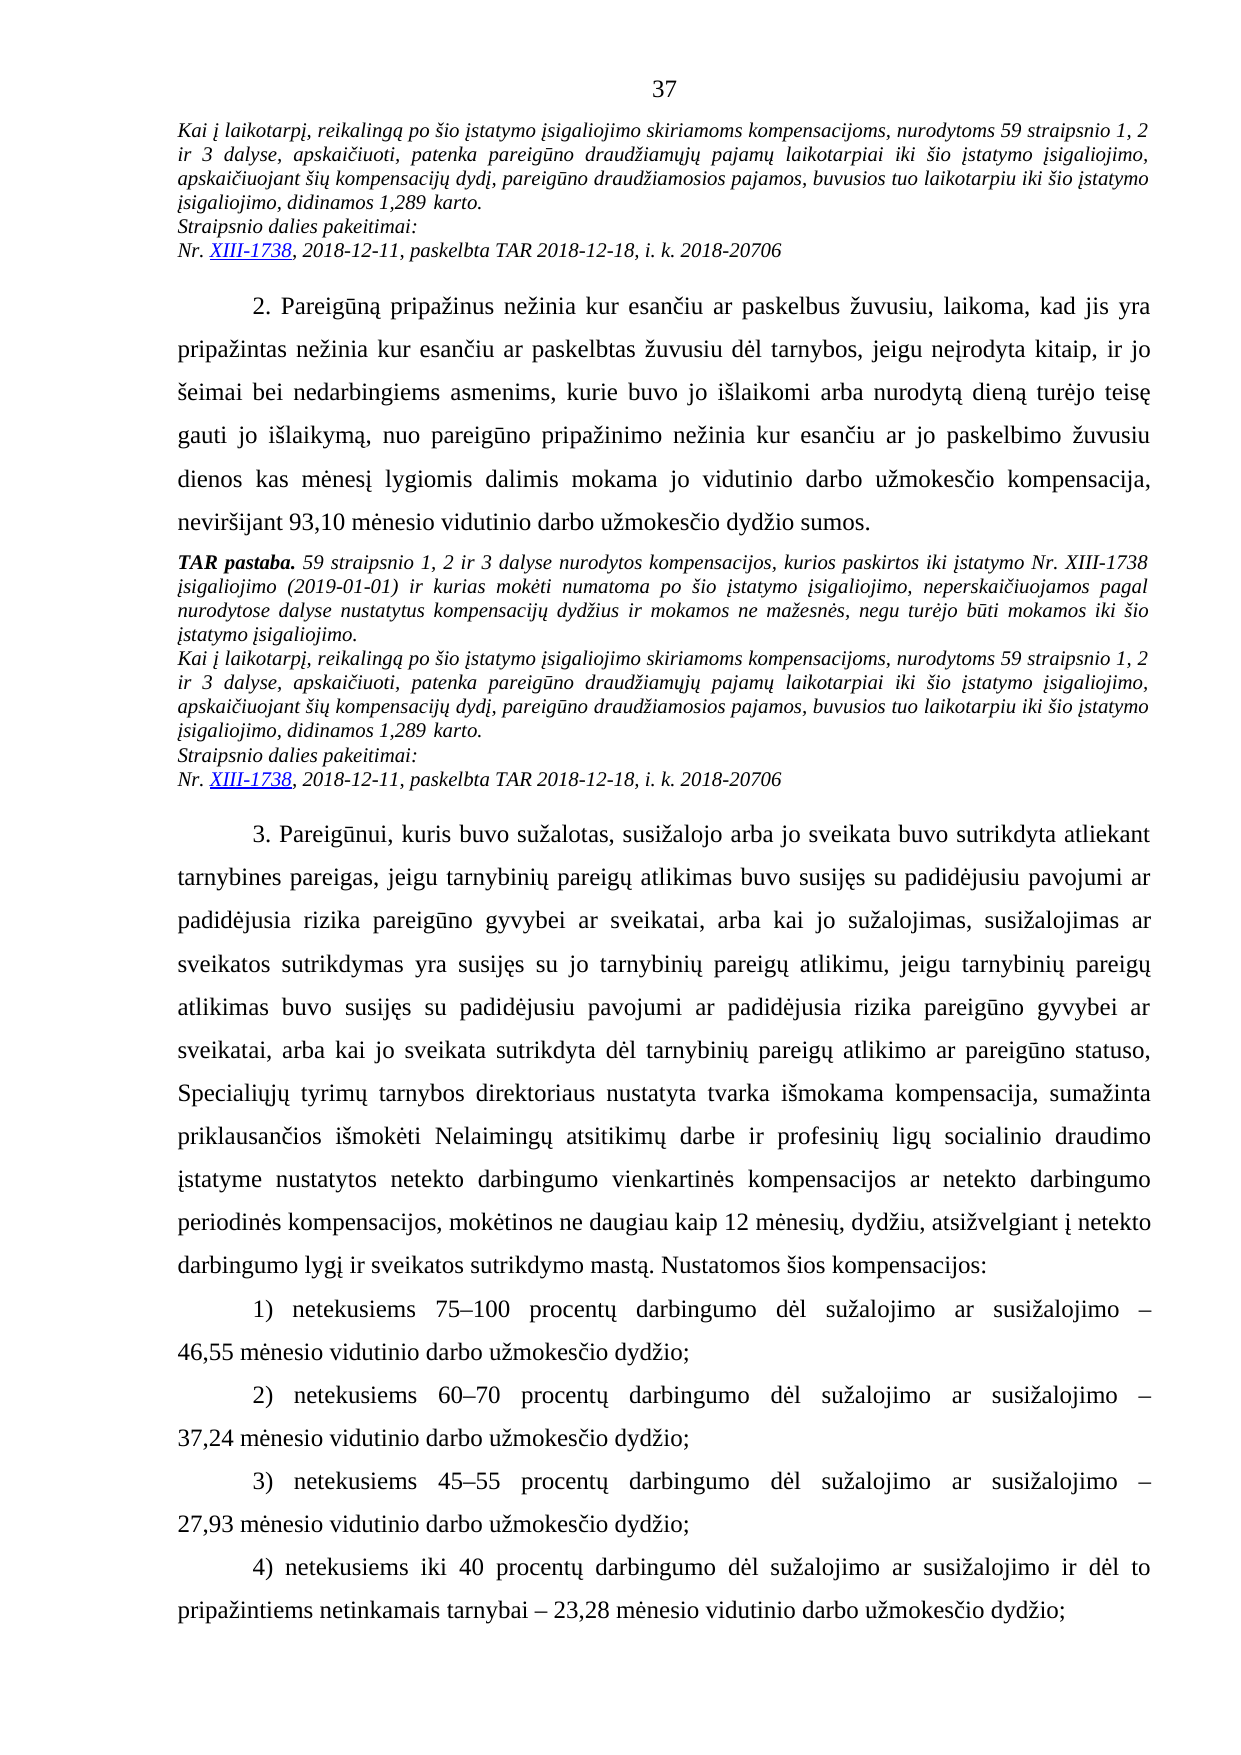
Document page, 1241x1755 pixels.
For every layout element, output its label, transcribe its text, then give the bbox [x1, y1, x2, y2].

text Nr. XIII-1738, 2018-12-11, paskelbta TAR 2018-12-18, i. k. 2018-20706 [177, 767, 1152, 791]
text 4) netekusiems iki 40 procentų darbingumo dėl sužalojimo ar susižalojimo ir dėl to pripažintiems netinkamais tarnybai – 23,28 mėnesio vidutinio darbo užmokesčio dydžio; [177, 1552, 1152, 1624]
text 1) netekusiems 75–100 procentų darbingumo dėl sužalojimo ar susižalojimo – 46,55 mėnesio vidutinio darbo užmokesčio dydžio; [177, 1294, 1152, 1366]
text 3. Pareigūnui, kuris buvo sužalotas, susižalojo arba jo sveikata buvo sutrikdyta atliekant tarnybines pareigas, jeigu tarnybinių pareigų atlikimas buvo susijęs su padidėjusiu pavojumi ar padidėjusia rizika pareigūno gyvybei ar sveikatai, arba kai jo sužalojimas, susižalojimas ar sveikatos sutrikdymas yra susijęs su jo tarnybinių pareigų atlikimu, jeigu tarnybinių pareigų atlikimas buvo susijęs su padidėjusiu pavojumi ar padidėjusia rizika pareigūno gyvybei ar sveikatai, arba kai jo sveikata sutrikdyta dėl tarnybinių pareigų atlikimo ar pareigūno statuso, Specialiųjų tyrimų tarnybos direktoriaus nustatyta tvarka išmokama kompensacija, sumažinta priklausančios išmokėti Nelaimingų atsitikimų darbe ir profesinių ligų socialinio draudimo įstatyme nustatytos netekto darbingumo vienkartinės kompensacijos ar netekto darbingumo periodinės kompensacijos, mokėtinos ne daugiau kaip 12 mėnesių, dydžiu, atsižvelgiant į netekto darbingumo lygį ir sveikatos sutrikdymo mastą. Nustatomos šios kompensacijos: [177, 819, 1152, 1279]
text Straipsnio dalies pakeitimai: [177, 742, 1152, 767]
text 2) netekusiems 60–70 procentų darbingumo dėl sužalojimo ar susižalojimo – 37,24 mėnesio vidutinio darbo užmokesčio dydžio; [177, 1380, 1152, 1452]
text Kai į laikotarpį, reikalingą po šio įstatymo įsigaliojimo skiriamoms kompensacijoms, nurodytoms 59 straipsnio 1, 2 ir 3 dalyse, apskaičiuoti, patenka pareigūno draudžiamųjų pajamų laikotarpiai iki šio įstatymo įsigaliojimo, apskaičiuojant šių kompensacijų dydį, pareigūno draudžiamosios pajamos, buvusios tuo laikotarpiu iki šio įstatymo įsigaliojimo, didinamos 1,289 karto. [177, 118, 1152, 214]
text Kai į laikotarpį, reikalingą po šio įstatymo įsigaliojimo skiriamoms kompensacijoms, nurodytoms 59 straipsnio 1, 2 ir 3 dalyse, apskaičiuoti, patenka pareigūno draudžiamųjų pajamų laikotarpiai iki šio įstatymo įsigaliojimo, apskaičiuojant šių kompensacijų dydį, pareigūno draudžiamosios pajamos, buvusios tuo laikotarpiu iki šio įstatymo įsigaliojimo, didinamos 1,289 karto. [177, 646, 1152, 742]
text 3) netekusiems 45–55 procentų darbingumo dėl sužalojimo ar susižalojimo – 27,93 mėnesio vidutinio darbo užmokesčio dydžio; [177, 1466, 1152, 1538]
text 2. Pareigūną pripažinus nežinia kur esančiu ar paskelbus žuvusiu, laikoma, kad jis yra pripažintas nežinia kur esančiu ar paskelbtas žuvusiu dėl tarnybos, jeigu neįrodyta kitaip, ir jo šeimai bei nedarbingiems asmenims, kurie buvo jo išlaikomi arba nurodytą dieną turėjo teisę gauti jo išlaikymą, nuo pareigūno pripažinimo nežinia kur esančiu ar jo paskelbimo žuvusiu dienos kas mėnesį lygiomis dalimis mokama jo vidutinio darbo užmokesčio kompensacija, neviršijant 93,10 mėnesio vidutinio darbo užmokesčio dydžio sumos. [177, 291, 1152, 536]
text Straipsnio dalies pakeitimai: [177, 214, 1152, 238]
text TAR pastaba. 59 straipsnio 1, 2 ir 3 dalyse nurodytos kompensacijos, kurios paskirtos iki įstatymo Nr. XIII-1738 įsigaliojimo (2019-01-01) ir kurias mokėti numatoma po šio įstatymo įsigaliojimo, neperskaičiuojamos pagal nurodytose dalyse nustatytus kompensacijų dydžius ir mokamos ne mažesnės, negu turėjo būti mokamos iki šio įstatymo įsigaliojimo. [177, 550, 1152, 646]
text Nr. XIII-1738, 2018-12-11, paskelbta TAR 2018-12-18, i. k. 2018-20706 [177, 238, 1152, 262]
